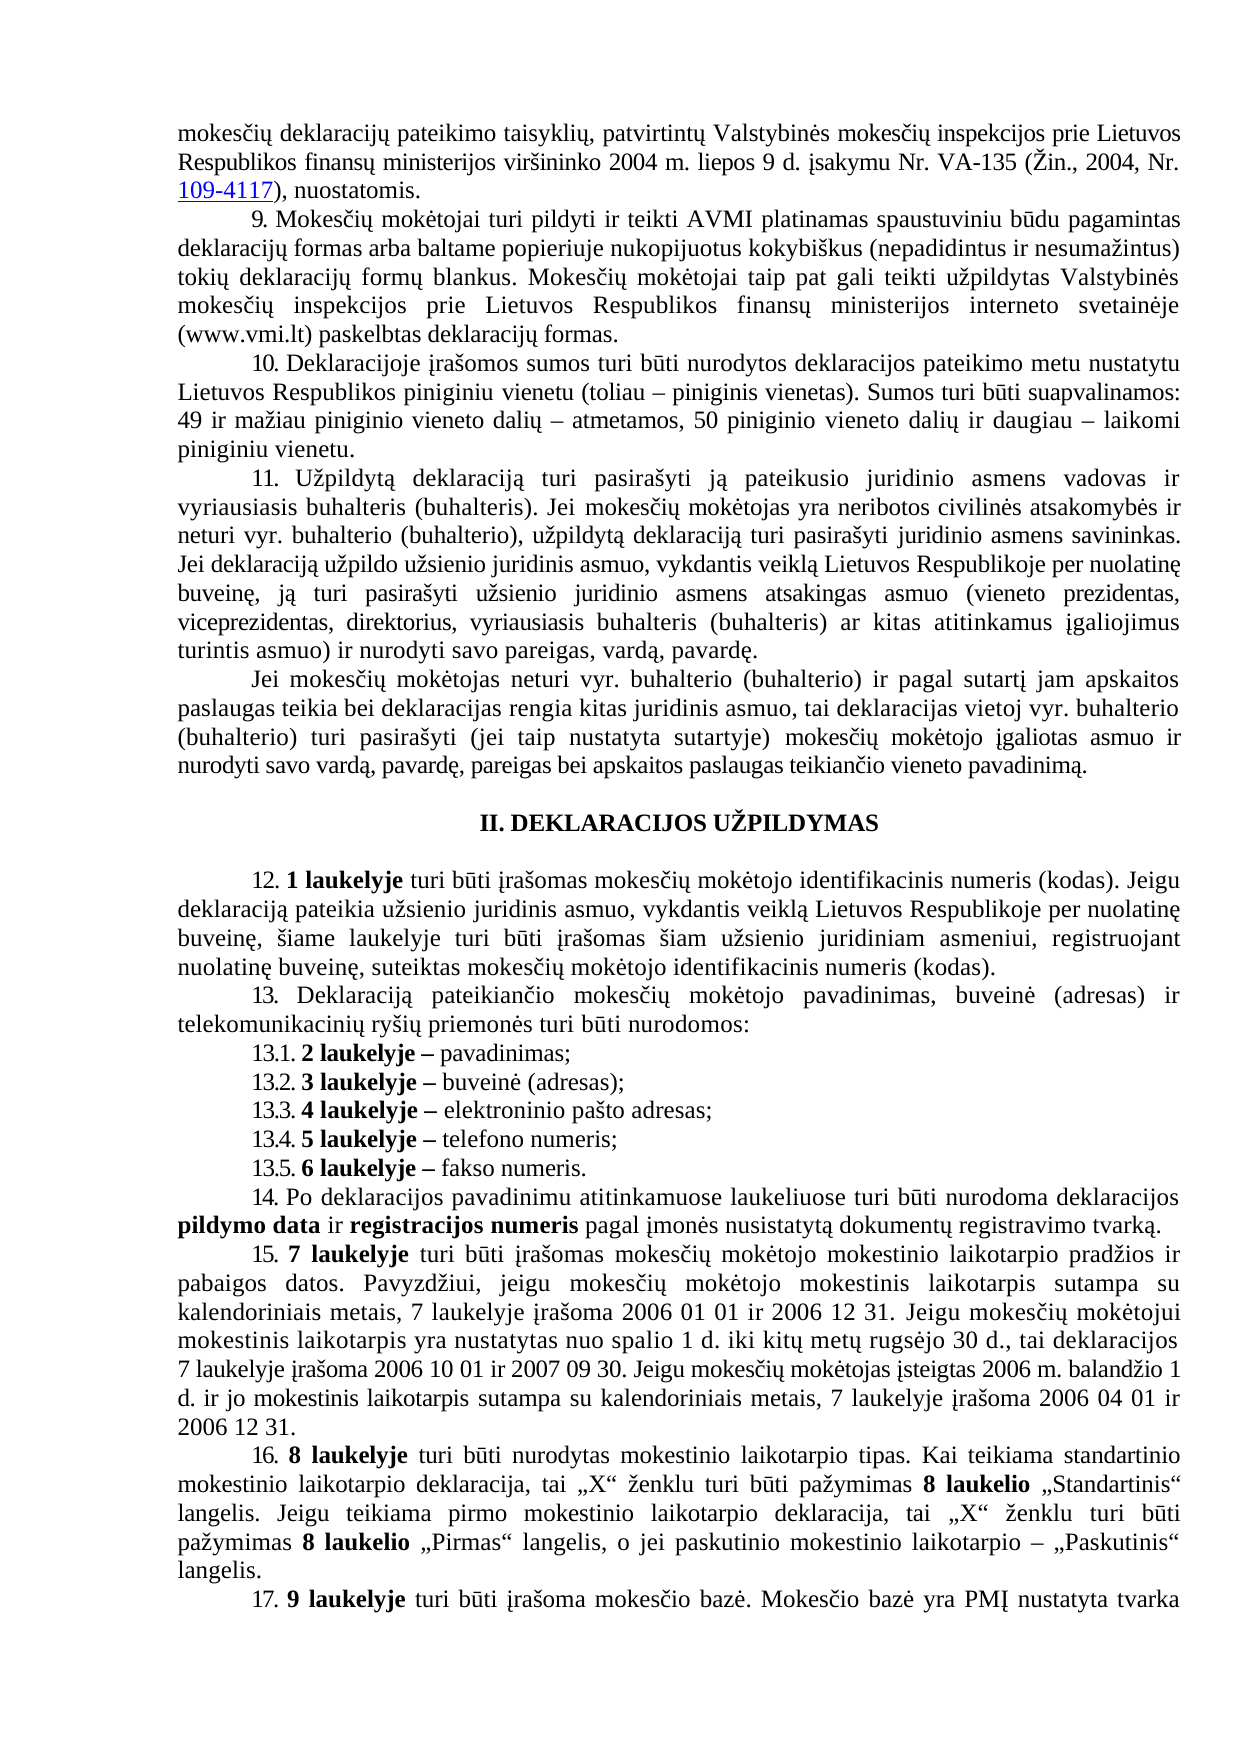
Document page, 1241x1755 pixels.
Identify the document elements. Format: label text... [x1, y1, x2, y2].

text 13.3. 4 laukelyje – elektroninio pašto adresas; [177, 1096, 1181, 1124]
text 17. 9 laukelyje turi būti įrašoma mokesčio bazė. Mokesčio bazė yra PMĮ nustatyta tvarka [177, 1584, 1181, 1613]
text 11. Užpildytą deklaraciją turi pasirašyti ją pateikusio juridinio asmens vadovas ir vyriausiasis buhalteris (buhalteris). Jei mokesčių mokėtojas yra neribotos civilinės atsakomybės ir neturi vyr. buhalterio (buhalterio), užpildytą deklaraciją turi pasirašyti juridinio asmens savininkas. Jei deklaraciją užpildo užsienio juridinis asmuo, vykdantis veiklą Lietuvos Respublikoje per nuolatinę buveinę, ją turi pasirašyti užsienio juridinio asmens atsakingas asmuo (vieneto prezidentas, viceprezidentas, direktorius, vyriausiasis buhalteris (buhalteris) ar kitas atitinkamus įgaliojimus turintis asmuo) ir nurodyti savo pareigas, vardą, pavardę. [177, 463, 1181, 664]
text 15. 7 laukelyje turi būti įrašomas mokesčių mokėtojo mokestinio laikotarpio pradžios ir pabaigos datos. Pavyzdžiui, jeigu mokesčių mokėtojo mokestinis laikotarpis sutampa su kalendoriniais metais, 7 laukelyje įrašoma 2006 01 01 ir 2006 12 31. Jeigu mokesčių mokėtojui mokestinis laikotarpis yra nustatytas nuo spalio 1 d. iki kitų metų rugsėjo 30 d., tai deklaracijos 7 laukelyje įrašoma 2006 10 01 ir 2007 09 30. Jeigu mokesčių mokėtojas įsteigtas 2006 m. balandžio 1 d. ir jo mokestinis laikotarpis sutampa su kalendoriniais metais, 7 laukelyje įrašoma 2006 04 01 ir 2006 12 31. [177, 1239, 1181, 1441]
text 13.5. 6 laukelyje – fakso numeris. [177, 1153, 1181, 1182]
text mokesčių deklaracijų pateikimo taisyklių, patvirtintų Valstybinės mokesčių inspekcijos prie Lietuvos Respublikos finansų ministerijos viršininko 2004 m. liepos 9 d. įsakymu Nr. VA-135 (Žin., 2004, Nr. 109-4117), nuostatomis. [177, 118, 1181, 204]
text II. DEKLARACIJOS UŽPILDYMAS [177, 808, 1181, 837]
text 9. Mokesčių mokėtojai turi pildyti ir teikti AVMI platinamas spaustuviniu būdu pagamintas deklaracijų formas arba baltame popieriuje nukopijuotus kokybiškus (nepadidintus ir nesumažintus) tokių deklaracijų formų blankus. Mokesčių mokėtojai taip pat gali teikti užpildytas Valstybinės mokesčių inspekcijos prie Lietuvos Respublikos finansų ministerijos interneto svetainėje (www.vmi.lt) paskelbtas deklaracijų formas. [177, 204, 1181, 348]
text 13.2. 3 laukelyje – buveinė (adresas); [177, 1067, 1181, 1096]
text 13.4. 5 laukelyje – telefono numeris; [177, 1124, 1181, 1153]
text 16. 8 laukelyje turi būti nurodytas mokestinio laikotarpio tipas. Kai teikiama standartinio mokestinio laikotarpio deklaracija, tai „X“ ženklu turi būti pažymimas 8 laukelio „Standartinis“ langelis. Jeigu teikiama pirmo mokestinio laikotarpio deklaracija, tai „X“ ženklu turi būti pažymimas 8 laukelio „Pirmas“ langelis, o jei paskutinio mokestinio laikotarpio – „Paskutinis“ langelis. [177, 1441, 1181, 1584]
text 14. Po deklaracijos pavadinimu atitinkamuose laukeliuose turi būti nurodoma deklaracijos pildymo data ir registracijos numeris pagal įmonės nusistatytą dokumentų registravimo tvarką. [177, 1182, 1181, 1239]
text 12. 1 laukelyje turi būti įrašomas mokesčių mokėtojo identifikacinis numeris (kodas). Jeigu deklaraciją pateikia užsienio juridinis asmuo, vykdantis veiklą Lietuvos Respublikoje per nuolatinę buveinę, šiame laukelyje turi būti įrašomas šiam užsienio juridiniam asmeniui, registruojant nuolatinę buveinę, suteiktas mokesčių mokėtojo identifikacinis numeris (kodas). [177, 866, 1181, 981]
text 10. Deklaracijoje įrašomos sumos turi būti nurodytos deklaracijos pateikimo metu nustatytu Lietuvos Respublikos piniginiu vienetu (toliau – piniginis vienetas). Sumos turi būti suapvalinamos: 49 ir mažiau piniginio vieneto dalių – atmetamos, 50 piniginio vieneto dalių ir daugiau – laikomi piniginiu vienetu. [177, 348, 1181, 463]
text 13.1. 2 laukelyje – pavadinimas; [177, 1038, 1181, 1067]
text Jei mokesčių mokėtojas neturi vyr. buhalterio (buhalterio) ir pagal sutartį jam apskaitos paslaugas teikia bei deklaracijas rengia kitas juridinis asmuo, tai deklaracijas vietoj vyr. buhalterio (buhalterio) turi pasirašyti (jei taip nustatyta sutartyje) mokesčių mokėtojo įgaliotas asmuo ir nurodyti savo vardą, pavardę, pareigas bei apskaitos paslaugas teikiančio vieneto pavadinimą. [177, 664, 1181, 779]
text 13. Deklaraciją pateikiančio mokesčių mokėtojo pavadinimas, buveinė (adresas) ir telekomunikacinių ryšių priemonės turi būti nurodomos: [177, 981, 1181, 1038]
